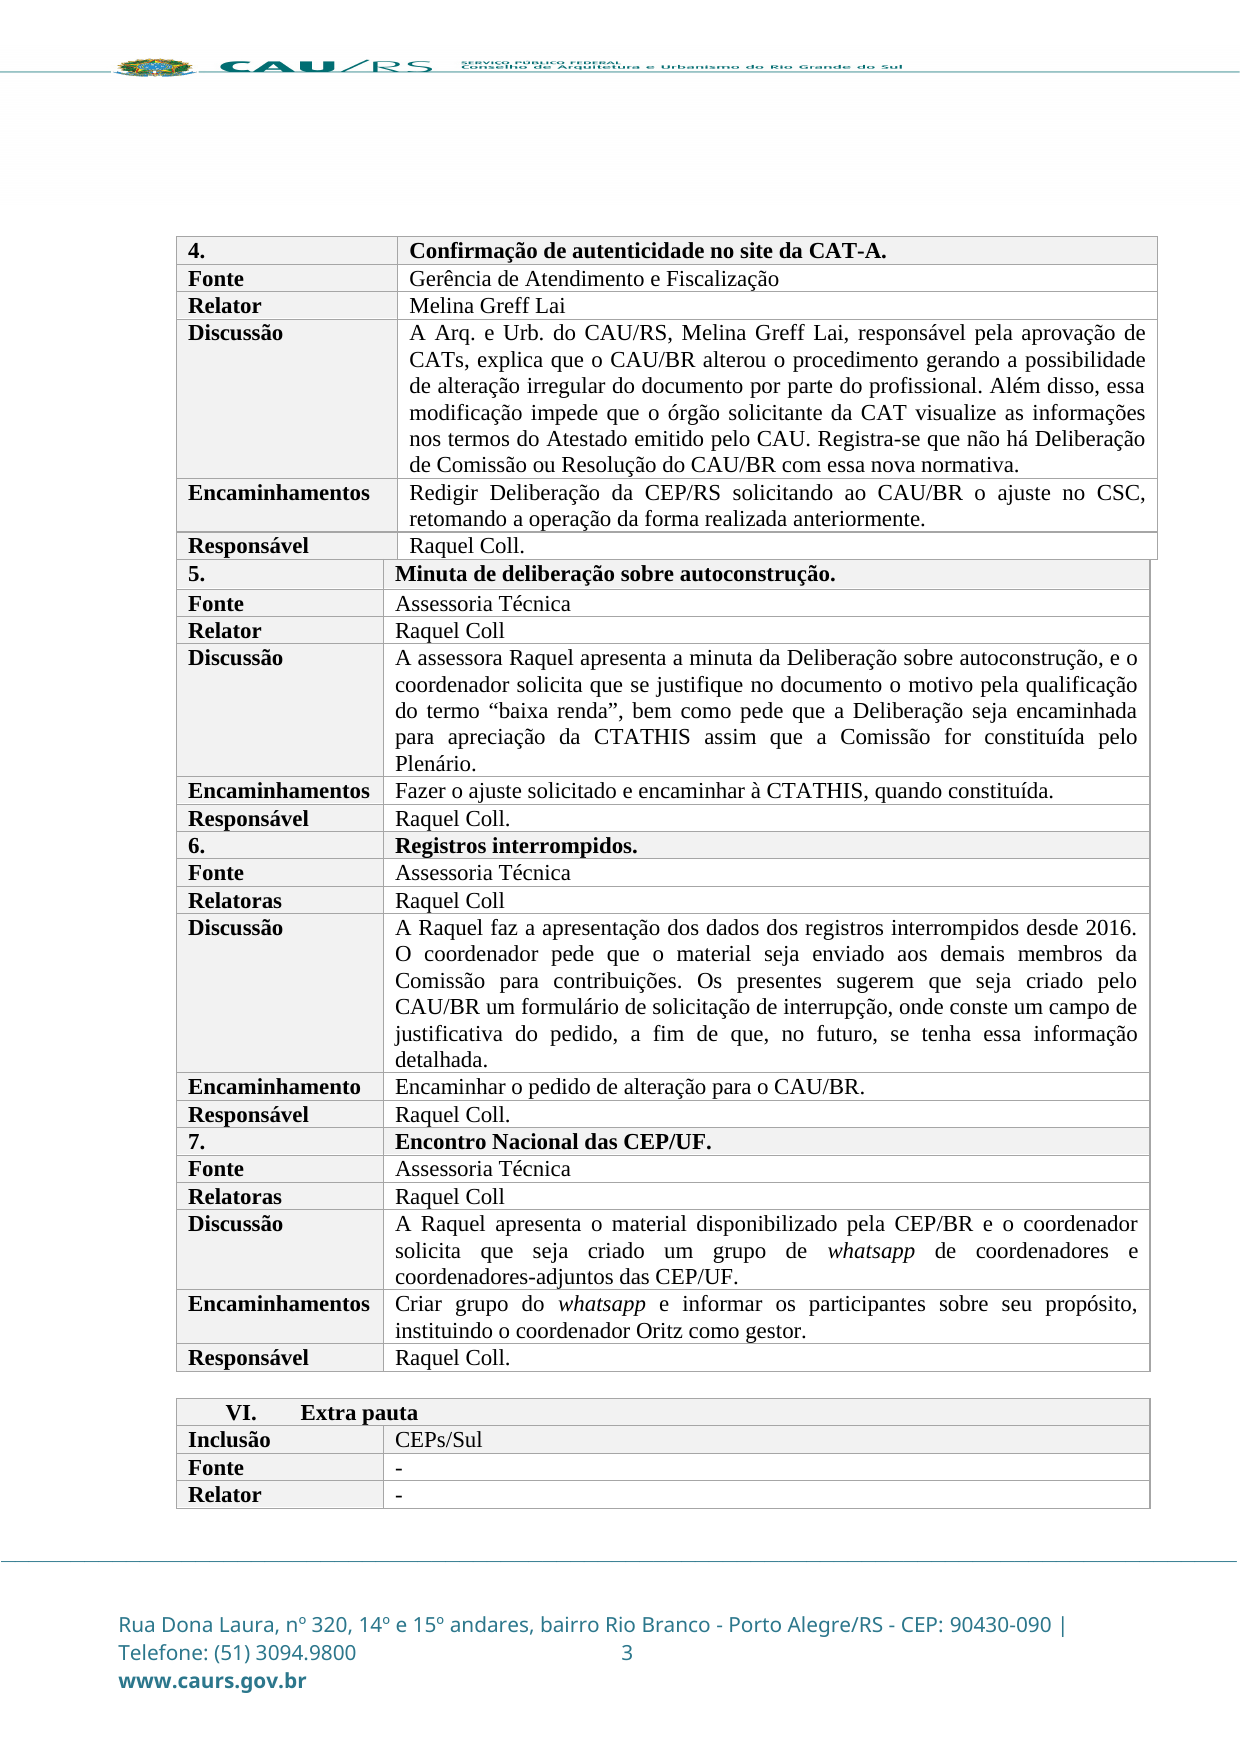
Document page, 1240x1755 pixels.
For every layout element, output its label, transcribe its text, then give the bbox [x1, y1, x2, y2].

table_cell [1151, 616, 1158, 643]
table_cell Encontro Nacional das CEP/UF. [384, 1128, 1149, 1154]
table_cell Discussão [177, 320, 397, 478]
table_cell [1151, 858, 1158, 886]
table_cell Encaminhamentos [177, 479, 397, 531]
table_cell A Arq. e Urb. do CAU/RS, Melina Greff Lai, responsável pela aprovação de CATs, explica que o CAU/BR alterou o procedimento gerando a possibilidade de alteração irregular do documento por parte do profissional. Além disso, essa modificação impede que o órgão solicitante da CAT visualize as informações nos termos do Atestado emitido pelo CAU. Registra-se que não há Deliberação de Comissão ou Resolução do CAU/BR com essa nova normativa. [398, 320, 1157, 478]
table_cell Responsável [177, 1344, 383, 1371]
table_cell Responsável [177, 1101, 383, 1127]
table_cell Assessoria Técnica [384, 590, 1149, 616]
table_cell Fazer o ajuste solicitado e encaminhar à CTATHIS, quando constituída. [384, 777, 1149, 803]
table_cell [1151, 1100, 1158, 1127]
table_cell [1151, 589, 1158, 616]
table_cell Inclusão [177, 1426, 383, 1453]
table_cell Fonte [177, 590, 383, 616]
table_cell Fonte [177, 859, 383, 886]
table_cell Encaminhar o pedido de alteração para o CAU/BR. [384, 1073, 1149, 1100]
table_cell - [384, 1454, 1149, 1480]
table_cell Fonte [177, 1454, 383, 1480]
table_cell Raquel Coll [384, 887, 1149, 913]
table_cell Raquel Coll. [398, 533, 1157, 559]
table_cell Fonte [177, 265, 397, 291]
table_cell [1151, 776, 1158, 803]
table_cell A assessora Raquel apresenta a minuta da Deliberação sobre autoconstrução, e o coordenador solicita que se justifique no documento o motivo pela qualificação do termo “baixa renda”, bem como pede que a Deliberação seja encaminhada para apreciação da CTATHIS assim que a Comissão for constituída pelo Plenário. [384, 644, 1149, 776]
table_cell [1151, 886, 1158, 913]
table_cell Encaminhamentos [177, 777, 383, 803]
table_header Confirmação de autenticidade no site da CAT-A. [398, 237, 1157, 264]
table_cell [1151, 1209, 1158, 1289]
table_cell [1151, 1182, 1158, 1209]
table_cell Raquel Coll [384, 617, 1149, 643]
table_cell [1151, 1127, 1158, 1154]
table_cell Minuta de deliberação sobre autoconstrução. [384, 560, 1149, 588]
table_cell Criar grupo do whatsapp e informar os participantes sobre seu propósito, instituindo o coordenador Oritz como gestor. [384, 1290, 1149, 1343]
table_cell [1151, 913, 1158, 1072]
table_cell 7. [177, 1128, 383, 1154]
table_cell Assessoria Técnica [384, 859, 1149, 886]
table_cell Encaminhamento [177, 1073, 383, 1100]
table_cell [1151, 804, 1158, 831]
table_cell Raquel Coll. [384, 805, 1149, 831]
table_cell Relator [177, 617, 383, 643]
table_cell Encaminhamentos [177, 1290, 383, 1343]
table_cell CEPs/Sul [384, 1426, 1149, 1453]
table_cell Discussão [177, 914, 383, 1072]
table_cell [1151, 643, 1158, 776]
table_cell Relatoras [177, 887, 383, 913]
table_cell Registros interrompidos. [384, 832, 1149, 858]
table_cell 5. [177, 560, 383, 588]
table_cell [1151, 1289, 1158, 1343]
table_cell [1151, 1343, 1158, 1371]
table_cell Relator [177, 1481, 383, 1507]
table_cell [1151, 831, 1158, 858]
table_cell A Raquel faz a apresentação dos dados dos registros interrompidos desde 2016. O coordenador pede que o material seja enviado aos demais membros da Comissão para contribuições. Os presentes sugerem que seja criado pelo CAU/BR um formulário de solicitação de interrupção, onde conste um campo de justificativa do pedido, a fim de que, no futuro, se tenha essa informação detalhada. [384, 914, 1149, 1072]
table_cell Raquel Coll [384, 1183, 1149, 1209]
table_cell Relatoras [177, 1183, 383, 1209]
table_header Extra pauta [177, 1399, 1149, 1425]
table_cell Fonte [177, 1156, 383, 1182]
table_cell 6. [177, 832, 383, 858]
table_cell Raquel Coll. [384, 1101, 1149, 1127]
table_cell [1151, 1155, 1158, 1182]
table_cell Assessoria Técnica [384, 1156, 1149, 1182]
table_cell Discussão [177, 1210, 383, 1289]
table_cell Redigir Deliberação da CEP/RS solicitando ao CAU/BR o ajuste no CSC, retomando a operação da forma realizada anteriormente. [398, 479, 1157, 531]
table_cell Responsável [177, 805, 383, 831]
table_cell Relator [177, 292, 397, 318]
table_cell - [384, 1481, 1149, 1507]
table_header 4. [177, 237, 397, 264]
table_cell Melina Greff Lai [398, 292, 1157, 318]
table_cell Responsável [177, 533, 397, 559]
table_cell Gerência de Atendimento e Fiscalização [398, 265, 1157, 291]
table_cell [1151, 1072, 1158, 1100]
table_cell [1151, 560, 1158, 588]
table_cell Discussão [177, 644, 383, 776]
table_cell A Raquel apresenta o material disponibilizado pela CEP/BR e o coordenador solicita que seja criado um grupo de whatsapp de coordenadores e coordenadores-adjuntos das CEP/UF. [384, 1210, 1149, 1289]
table_cell Raquel Coll. [384, 1344, 1149, 1371]
